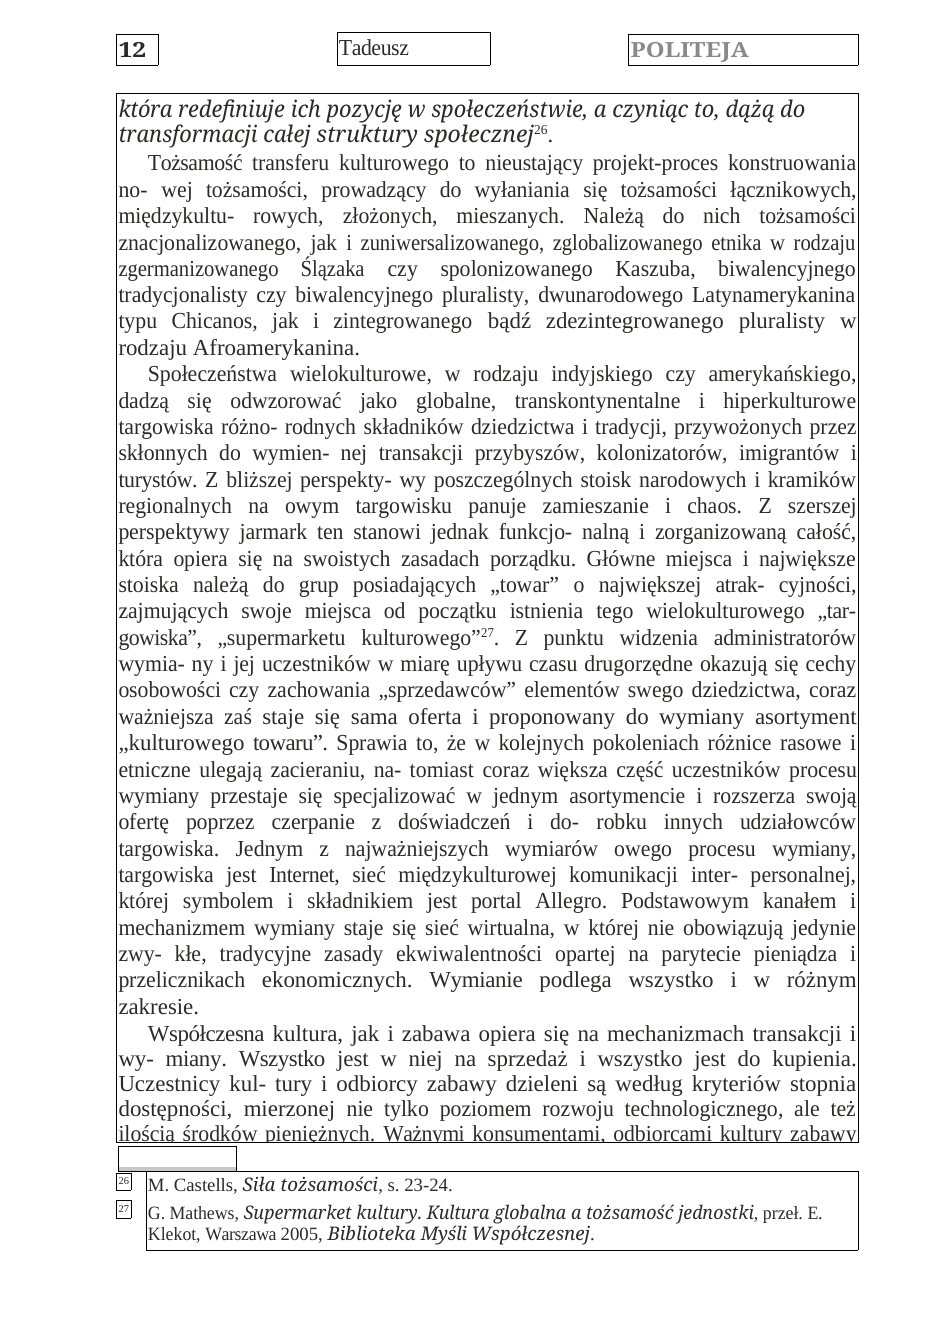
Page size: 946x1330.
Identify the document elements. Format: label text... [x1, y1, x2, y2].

text 26 [118, 1175, 131, 1187]
text Tożsamość transferu kulturowego to nieustający projekt-proces konstruowania no- wej tożsamości, prowadzący do wyłaniania się tożsamości łącznikowych, międzykultu- rowych, złożonych, mieszanych. Należą do nich tożsamości znacjonalizowanego, jak i zuniwersalizowanego, zglobalizowanego etnika w rodzaju zgermanizowanego Ślązaka czy spolonizowanego Kaszuba, biwalencyjnego tradycjonalisty czy biwalencyjnego pluralisty, dwunarodowego Latynamerykanina typu Chicanos, jak i zintegrowanego bądź zdezintegrowanego pluralisty w rodzaju Afroamerykanina. [118, 149, 856, 360]
text 124 [118, 35, 158, 65]
text POLITEJA 1(27)/2014 [630, 35, 858, 65]
text Tadeusz Paleczny [339, 34, 490, 65]
text Współczesna kultura, jak i zabawa opiera się na mechanizmach transakcji i wy- miany. Wszystko jest w niej na sprzedaż i wszystko jest do kupienia. Uczestnicy kul- tury i odbiorcy zabawy dzieleni są według kryteriów stopnia dostępności, mierzonej nie tylko poziomem rozwoju technologicznego, ale też ilością środków pieniężnych. Ważnymi konsumentami, odbiorcami kultury zabawy są nie tylko nowe kategorie spo- łeczne klasy średniej, single, ale coraz powszechniej dzieci, nastolatki, uczniowie. Kiedy dzisiaj przemieszczamy się stadnie po przepastnych halach supermarketów, co rusz poty- kając się o dziatwę obojga płci, która z wypiekami na twarzy zdąża do działu królestwa [118, 1021, 857, 1142]
text która redefiniuje ich pozycję w społeczeństwie, a czyniąc to, dążą do transformacji całej struktury społecznej26. [118, 96, 857, 149]
text 27 [118, 1203, 131, 1214]
text G. Mathews, Supermarket kultury. Kultura globalna a tożsamość jednostki, przeł. E. Klekot, Warszawa 2005, Biblioteka Myśli Współczesnej. [148, 1202, 857, 1245]
text Społeczeństwa wielokulturowe, w rodzaju indyjskiego czy amerykańskiego, dadzą się odwzorować jako globalne, transkontynentalne i hiperkulturowe targowiska różno- rodnych składników dziedzictwa i tradycji, przywożonych przez skłonnych do wymien- nej transakcji przybyszów, kolonizatorów, imigrantów i turystów. Z bliższej perspekty- wy poszczególnych stoisk narodowych i kramików regionalnych na owym targowisku panuje zamieszanie i chaos. Z szerszej perspektywy jarmark ten stanowi jednak funkcjo- nalną i zorganizowaną całość, która opiera się na swoistych zasadach porządku. Główne miejsca i największe stoiska należą do grup posiadających „towar” o największej atrak- cyjności, zajmujących swoje miejsca od początku istnienia tego wielokulturowego „tar- gowiska”, „supermarketu kulturowego”27. Z punktu widzenia administratorów wymia- ny i jej uczestników w miarę upływu czasu drugorzędne okazują się cechy osobowości czy zachowania „sprzedawców” elementów swego dziedzictwa, coraz ważniejsza zaś staje się sama oferta i proponowany do wymiany asortyment „kulturowego towaru”. Sprawia to, że w kolejnych pokoleniach różnice rasowe i etniczne ulegają zacieraniu, na- tomiast coraz większa część uczestników procesu wymiany przestaje się specjalizować w jednym asortymencie i rozszerza swoją ofertę poprzez czerpanie z doświadczeń i do- robku innych udziałowców targowiska. Jednym z najważniejszych wymiarów owego procesu wymiany, targowiska jest Internet, sieć międzykulturowej komunikacji inter- personalnej, której symbolem i składnikiem jest portal Allegro. Podstawowym kanałem i mechanizmem wymiany staje się sieć wirtualna, w której nie obowiązują jedynie zwy- kłe, tradycyjne zasady ekwiwalentności opartej na parytecie pieniądza i przelicznikach ekonomicznych. Wymianie podlega wszystko i w różnym zakresie. [118, 360, 857, 1019]
text M. Castells, Siła tożsamości, s. 23-24. [148, 1172, 858, 1197]
